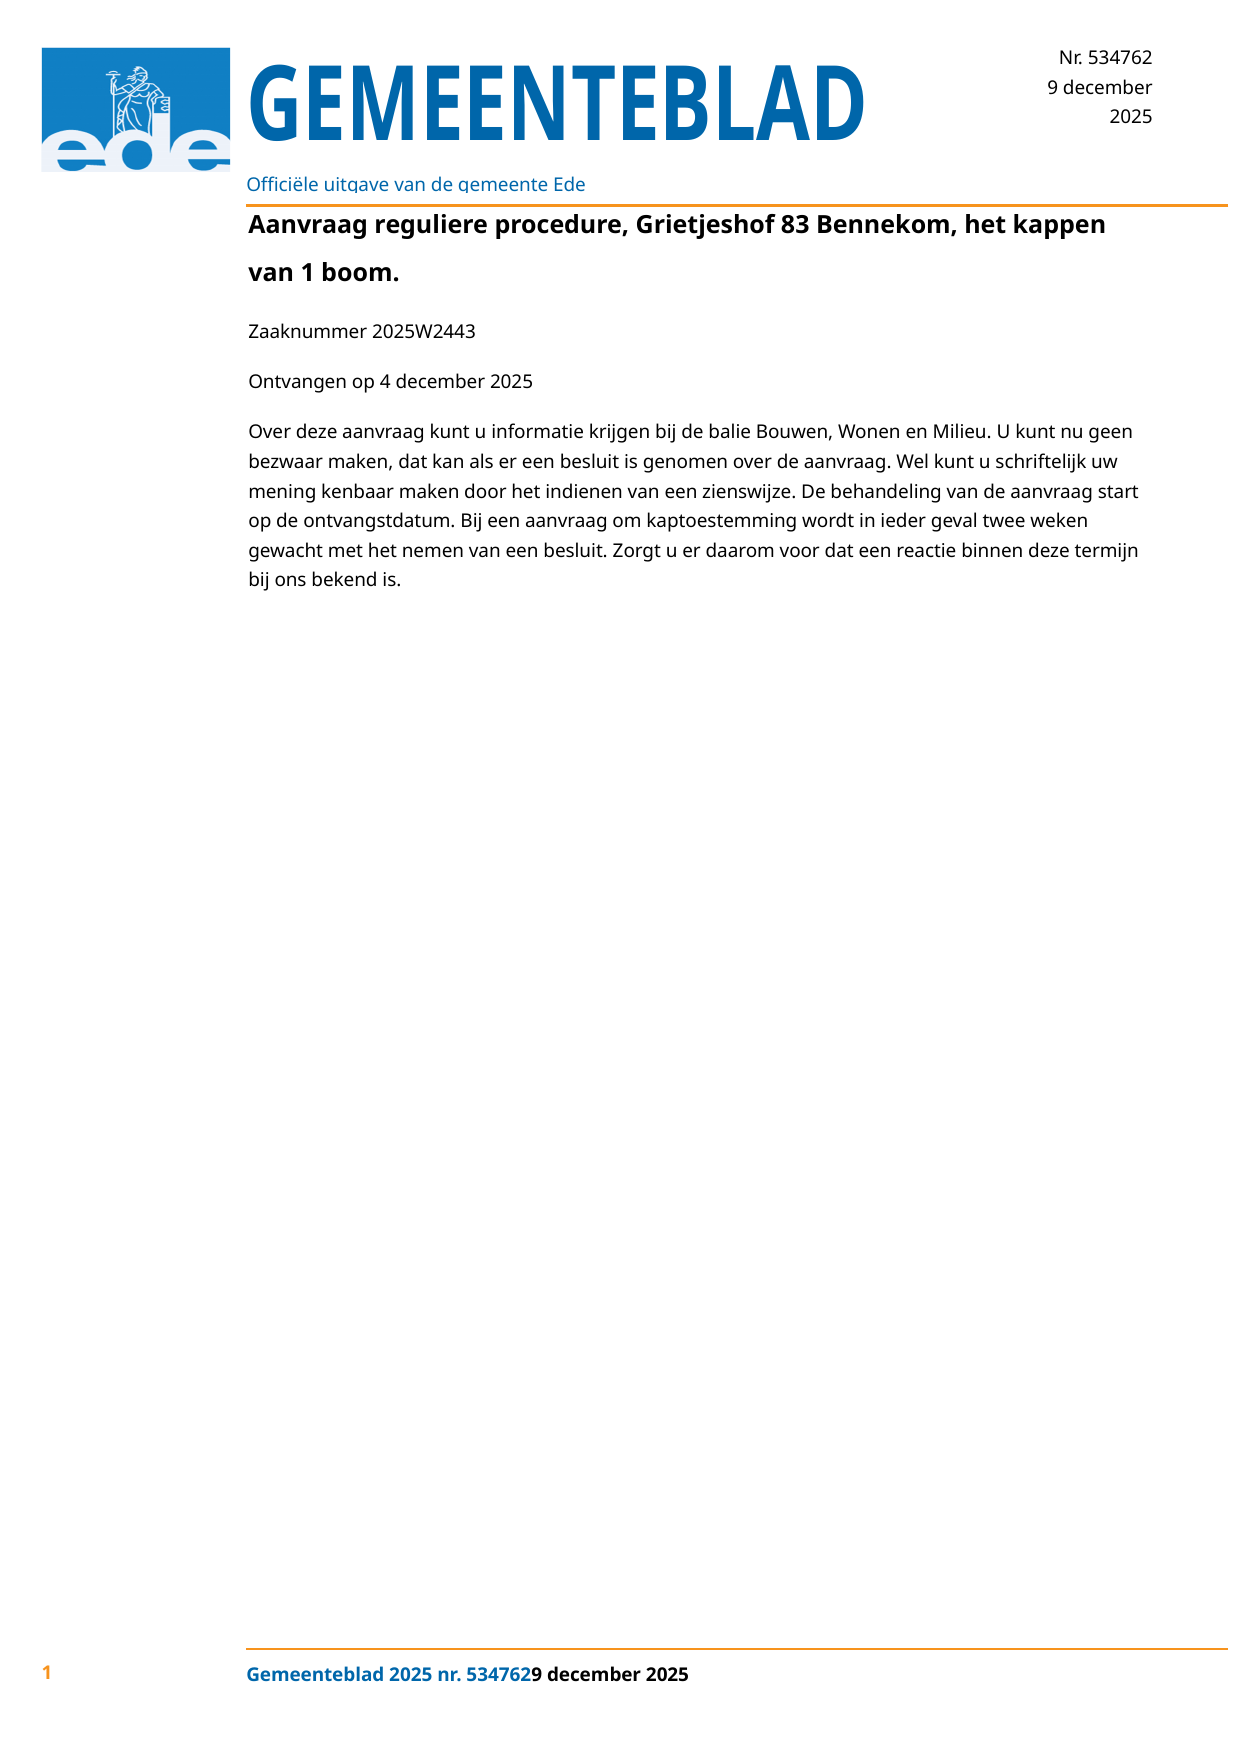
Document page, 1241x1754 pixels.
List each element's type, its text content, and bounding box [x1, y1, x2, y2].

text Aanvraag reguliere procedure, Grietjeshof 83 Bennekom, het kappen van 1 boom. [248, 207, 1152, 288]
text Zaaknummer 2025W2443 [248, 318, 1152, 344]
picture [41, 47, 231, 172]
text Over deze aanvraag kunt u informatie krijgen bij de balie Bouwen, Wonen en Milieu. U kunt nu geen bezwaar maken, dat kan als er een besluit is genomen over de aanvraag. Wel kunt u schriftelijk uw mening kenbaar maken door het indienen van een zienswijze. De behandeling van de aanvraag start op de ontvangstdatum. Bij een aanvraag om kaptoestemming wordt in ieder geval twee weken gewacht met het nemen van een besluit. Zorgt u er daarom voor dat een reactie binnen deze termijn bij ons bekend is. [248, 419, 1152, 592]
text Ontvangen op 4 december 2025 [248, 368, 1152, 394]
